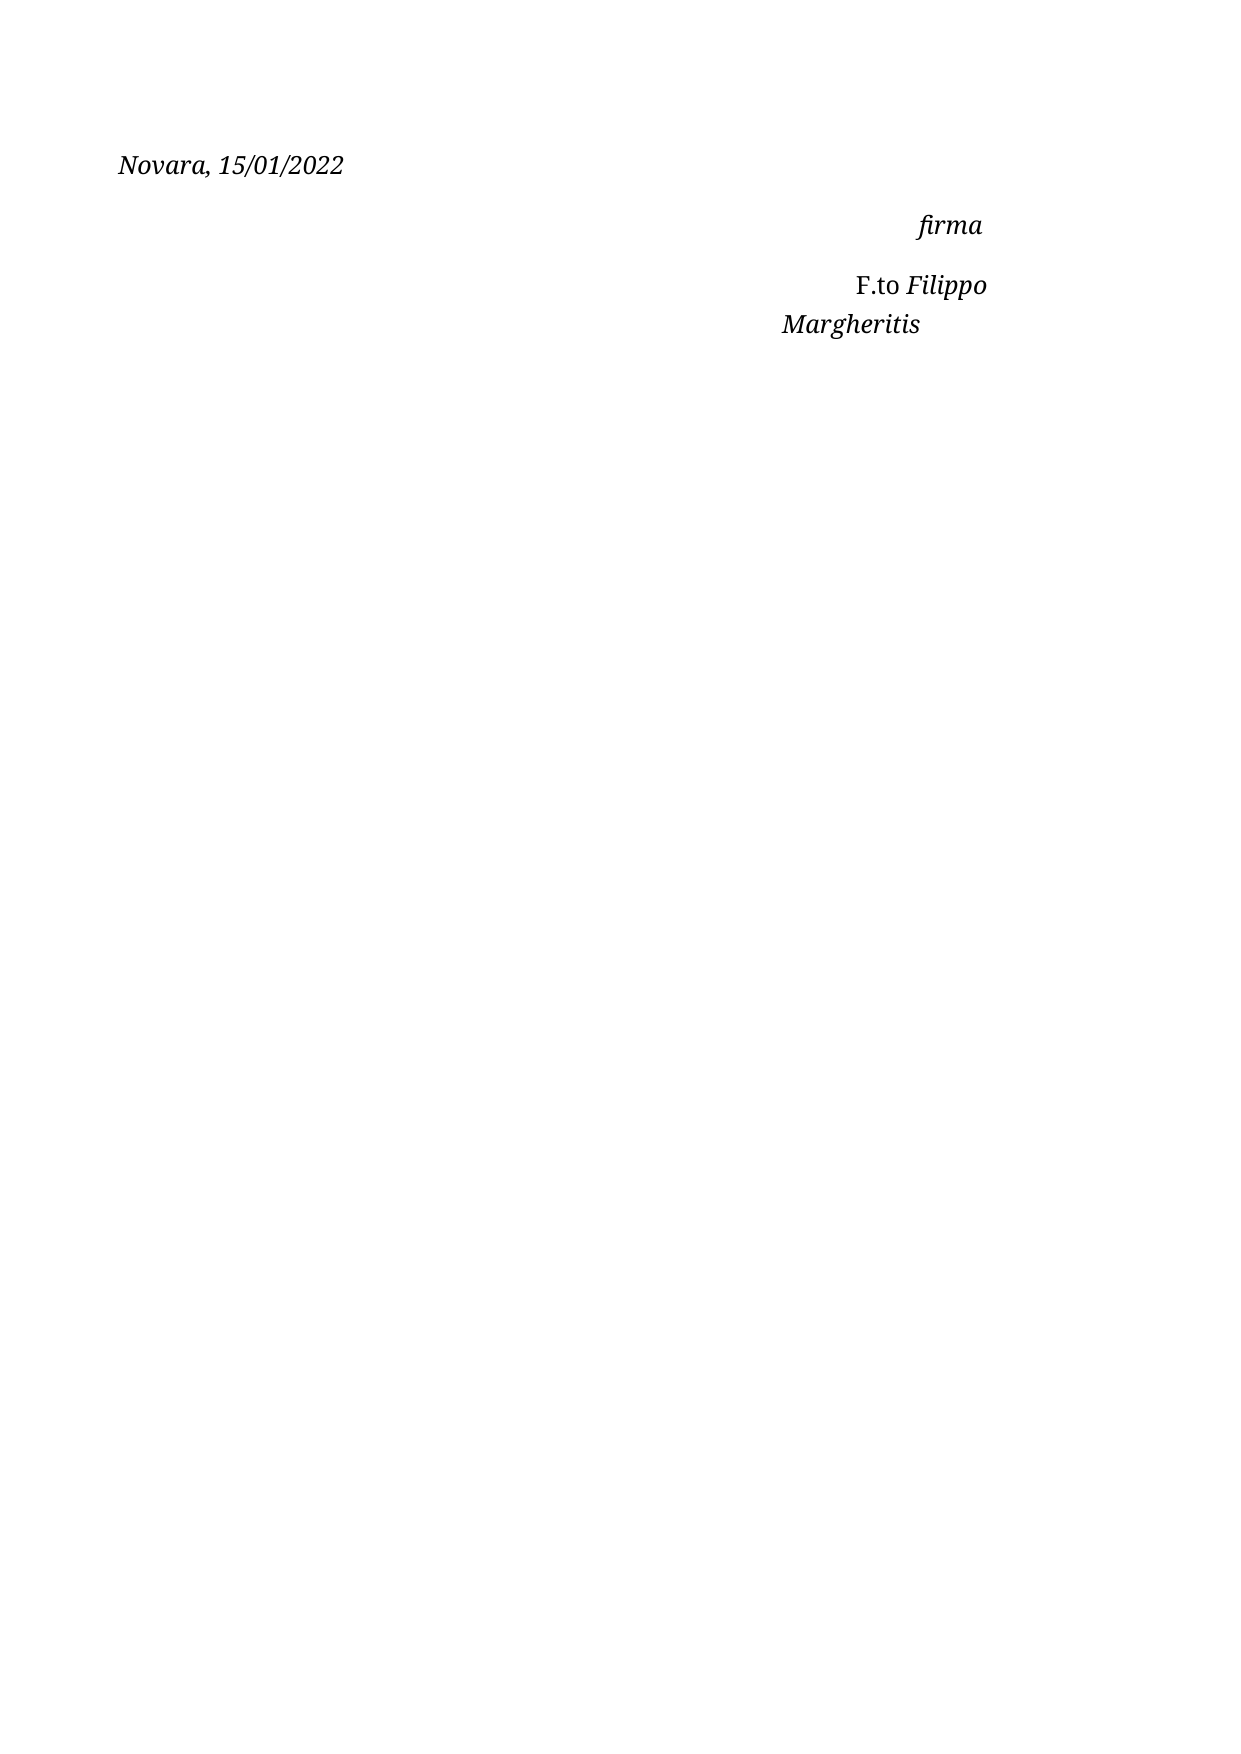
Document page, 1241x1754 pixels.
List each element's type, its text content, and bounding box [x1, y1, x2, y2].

text F.to Filippo Margheritis [782, 268, 1122, 341]
text Novara, 15/01/2022 [118, 148, 1122, 182]
text firma [708, 208, 1122, 242]
